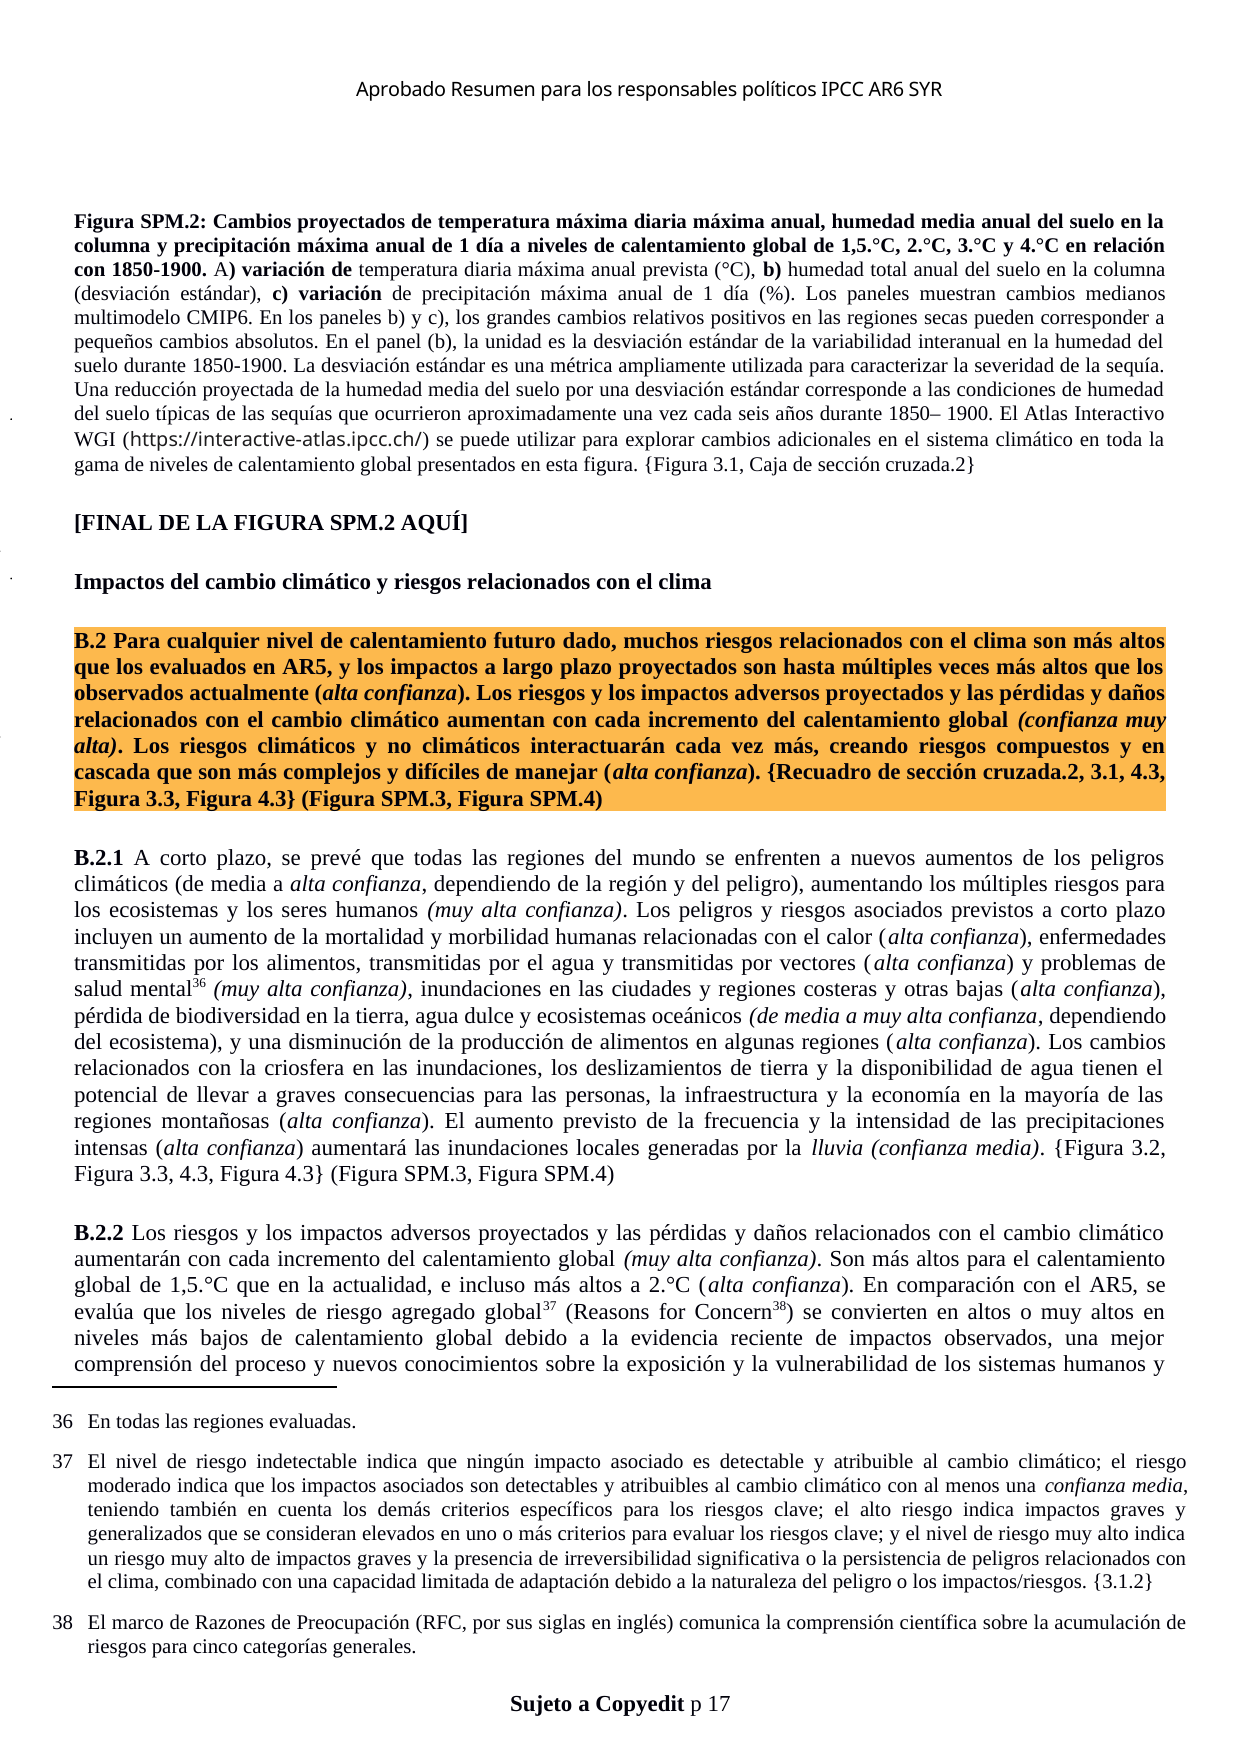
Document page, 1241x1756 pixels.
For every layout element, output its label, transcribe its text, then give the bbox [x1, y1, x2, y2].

text Figura SPM.2: Cambios proyectados de temperatura máxima diaria máxima anual, humedad media anual del suelo en la columna y precipitación máxima anual de 1 día a niveles de calentamiento global de 1,5.°C, 2.°C, 3.°C y 4.°C en relación con 1850-1900. A) variación de temperatura diaria máxima anual prevista (°C), b) humedad total anual del suelo en la columna (desviación estándar), c) variación de precipitación máxima anual de 1 día (%). Los paneles muestran cambios medianos multimodelo CMIP6. En los paneles b) y c), los grandes cambios relativos positivos en las regiones secas pueden corresponder a pequeños cambios absolutos. En el panel (b), la unidad es la desviación estándar de la variabilidad interanual en la humedad del suelo durante 1850-1900. La desviación estándar es una métrica ampliamente utilizada para caracterizar la severidad de la sequía. Una reducción proyectada de la humedad media del suelo por una desviación estándar corresponde a las condiciones de humedad del suelo típicas de las sequías que ocurrieron aproximadamente una vez cada seis años durante 1850– 1900. El Atlas Interactivo WGI (https://interactive-atlas.ipcc.ch/) se puede utilizar para explorar cambios adicionales en el sistema climático en toda la gama de niveles de calentamiento global presentados en esta figura. {Figura 3.1, Caja de sección cruzada.2} [74, 209, 1166, 476]
text B.2.2 Los riesgos y los impactos adversos proyectados y las pérdidas y daños relacionados con el cambio climático aumentarán con cada incremento del calentamiento global (muy alta confianza). Son más altos para el calentamiento global de 1,5.°C que en la actualidad, e incluso más altos a 2.°C (alta confianza). En comparación con el AR5, se evalúa que los niveles de riesgo agregado global (Reasons for Concern) se convierten en altos o muy altos en niveles más bajos de calentamiento global debido a la evidencia reciente de impactos observados, una mejor comprensión del proceso y nuevos conocimientos sobre la exposición y la vulnerabilidad de los sistemas humanos y [74, 1219, 1166, 1377]
text B.2 Para cualquier nivel de calentamiento futuro dado, muchos riesgos relacionados con el clima son más altos que los evaluados en AR5, y los impactos a largo plazo proyectados son hasta múltiples veces más altos que los observados actualmente (alta confianza). Los riesgos y los impactos adversos proyectados y las pérdidas y daños relacionados con el cambio climático aumentan con cada incremento del calentamiento global (confianza muy alta). Los riesgos climáticos y no climáticos interactuarán cada vez más, creando riesgos compuestos y en cascada que son más complejos y difíciles de manejar (alta confianza). {Recuadro de sección cruzada.2, 3.1, 4.3, Figura 3.3, Figura 4.3} (Figura SPM.3, Figura SPM.4) [74, 627, 1166, 811]
text El marco de Razones de Preocupación (RFC, por sus siglas en inglés) comunica la comprensión científica sobre la acumulación de riesgos para cinco categorías generales. [52, 1610, 1188, 1658]
text B.2.1 A corto plazo, se prevé que todas las regiones del mundo se enfrenten a nuevos aumentos de los peligros climáticos (de media a alta confianza, dependiendo de la región y del peligro), aumentando los múltiples riesgos para los ecosistemas y los seres humanos (muy alta confianza). Los peligros y riesgos asociados previstos a corto plazo incluyen un aumento de la mortalidad y morbilidad humanas relacionadas con el calor (alta confianza), enfermedades transmitidas por los alimentos, transmitidas por el agua y transmitidas por vectores (alta confianza) y problemas de salud mental (muy alta confianza), inundaciones en las ciudades y regiones costeras y otras bajas (alta confianza), pérdida de biodiversidad en la tierra, agua dulce y ecosistemas oceánicos (de media a muy alta confianza, dependiendo del ecosistema), y una disminución de la producción de alimentos en algunas regiones (alta confianza). Los cambios relacionados con la criosfera en las inundaciones, los deslizamientos de tierra y la disponibilidad de agua tienen el potencial de llevar a graves consecuencias para las personas, la infraestructura y la economía en la mayoría de las regiones montañosas (alta confianza). El aumento previsto de la frecuencia y la intensidad de las precipitaciones intensas (alta confianza) aumentará las inundaciones locales generadas por la lluvia (confianza media). {Figura 3.2, Figura 3.3, 4.3, Figura 4.3} (Figura SPM.3, Figura SPM.4) [74, 844, 1166, 1186]
text El nivel de riesgo indetectable indica que ningún impacto asociado es detectable y atribuible al cambio climático; el riesgo moderado indica que los impactos asociados son detectables y atribuibles al cambio climático con al menos una confianza media, teniendo también en cuenta los demás criterios específicos para los riesgos clave; el alto riesgo indica impactos graves y generalizados que se consideran elevados en uno o más criterios para evaluar los riesgos clave; y el nivel de riesgo muy alto indica un riesgo muy alto de impactos graves y la presencia de irreversibilidad significativa o la persistencia de peligros relacionados con el clima, combinado con una capacidad limitada de adaptación debido a la naturaleza del peligro o los impactos/riesgos. {3.1.2} [52, 1449, 1188, 1593]
text En todas las regiones evaluadas. [52, 1409, 1188, 1433]
text [FINAL DE LA FIGURA SPM.2 AQUÍ] [74, 509, 1166, 535]
text Impactos del cambio climático y riesgos relacionados con el clima [74, 568, 1166, 594]
